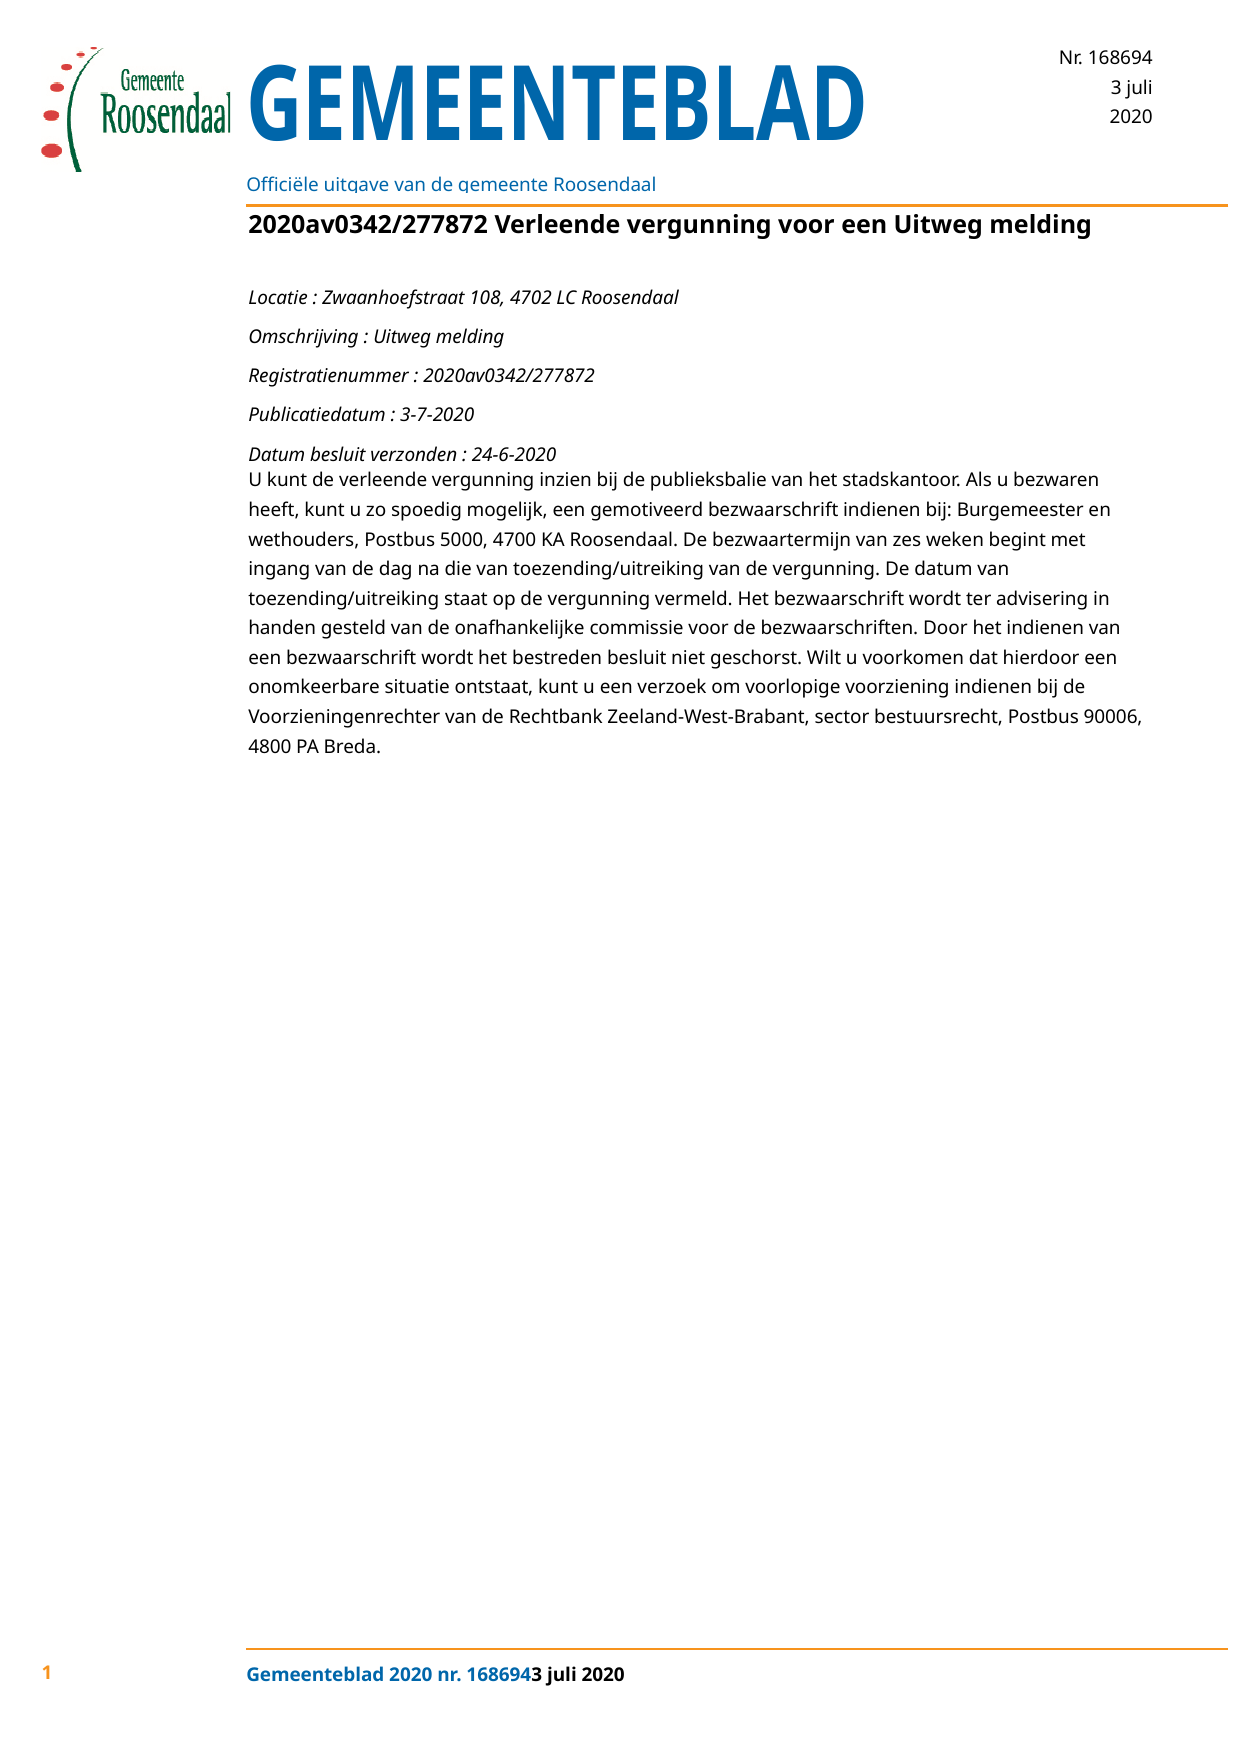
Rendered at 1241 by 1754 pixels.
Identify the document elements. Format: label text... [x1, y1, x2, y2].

picture [41, 47, 231, 172]
text Omschrijving : Uitweg melding [248, 323, 1152, 349]
text U kunt de verleende vergunning inzien bij de publieksbalie van het stadskantoor. Als u bezwaren heeft, kunt u zo spoedig mogelijk, een gemotiveerd bezwaarschrift indienen bij: Burgemeester en wethouders, Postbus 5000, 4700 KA Roosendaal. De bezwaartermijn van zes weken begint met ingang van de dag na die van toezending/uitreiking van de vergunning. De datum van toezending/uitreiking staat op de vergunning vermeld. Het bezwaarschrift wordt ter advisering in handen gesteld van de onafhankelijke commissie voor de bezwaarschriften. Door het indienen van een bezwaarschrift wordt het bestreden besluit niet geschorst. Wilt u voorkomen dat hierdoor een onomkeerbare situatie ontstaat, kunt u een verzoek om voorlopige voorziening indienen bij de Voorzieningenrechter van de Rechtbank Zeeland-West-Brabant, sector bestuursrecht, Postbus 90006, 4800 PA Breda. [248, 467, 1152, 759]
text Registratienummer : 2020av0342/277872 [248, 362, 1152, 388]
text Publicatiedatum : 3-7-2020 [248, 402, 1152, 427]
text Datum besluit verzonden : 24-6-2020 [248, 441, 1152, 467]
text 2020av0342/277872 Verleende vergunning voor een Uitweg melding [248, 207, 1152, 241]
text Locatie : Zwaanhoefstraat 108, 4702 LC Roosendaal [248, 284, 1152, 309]
